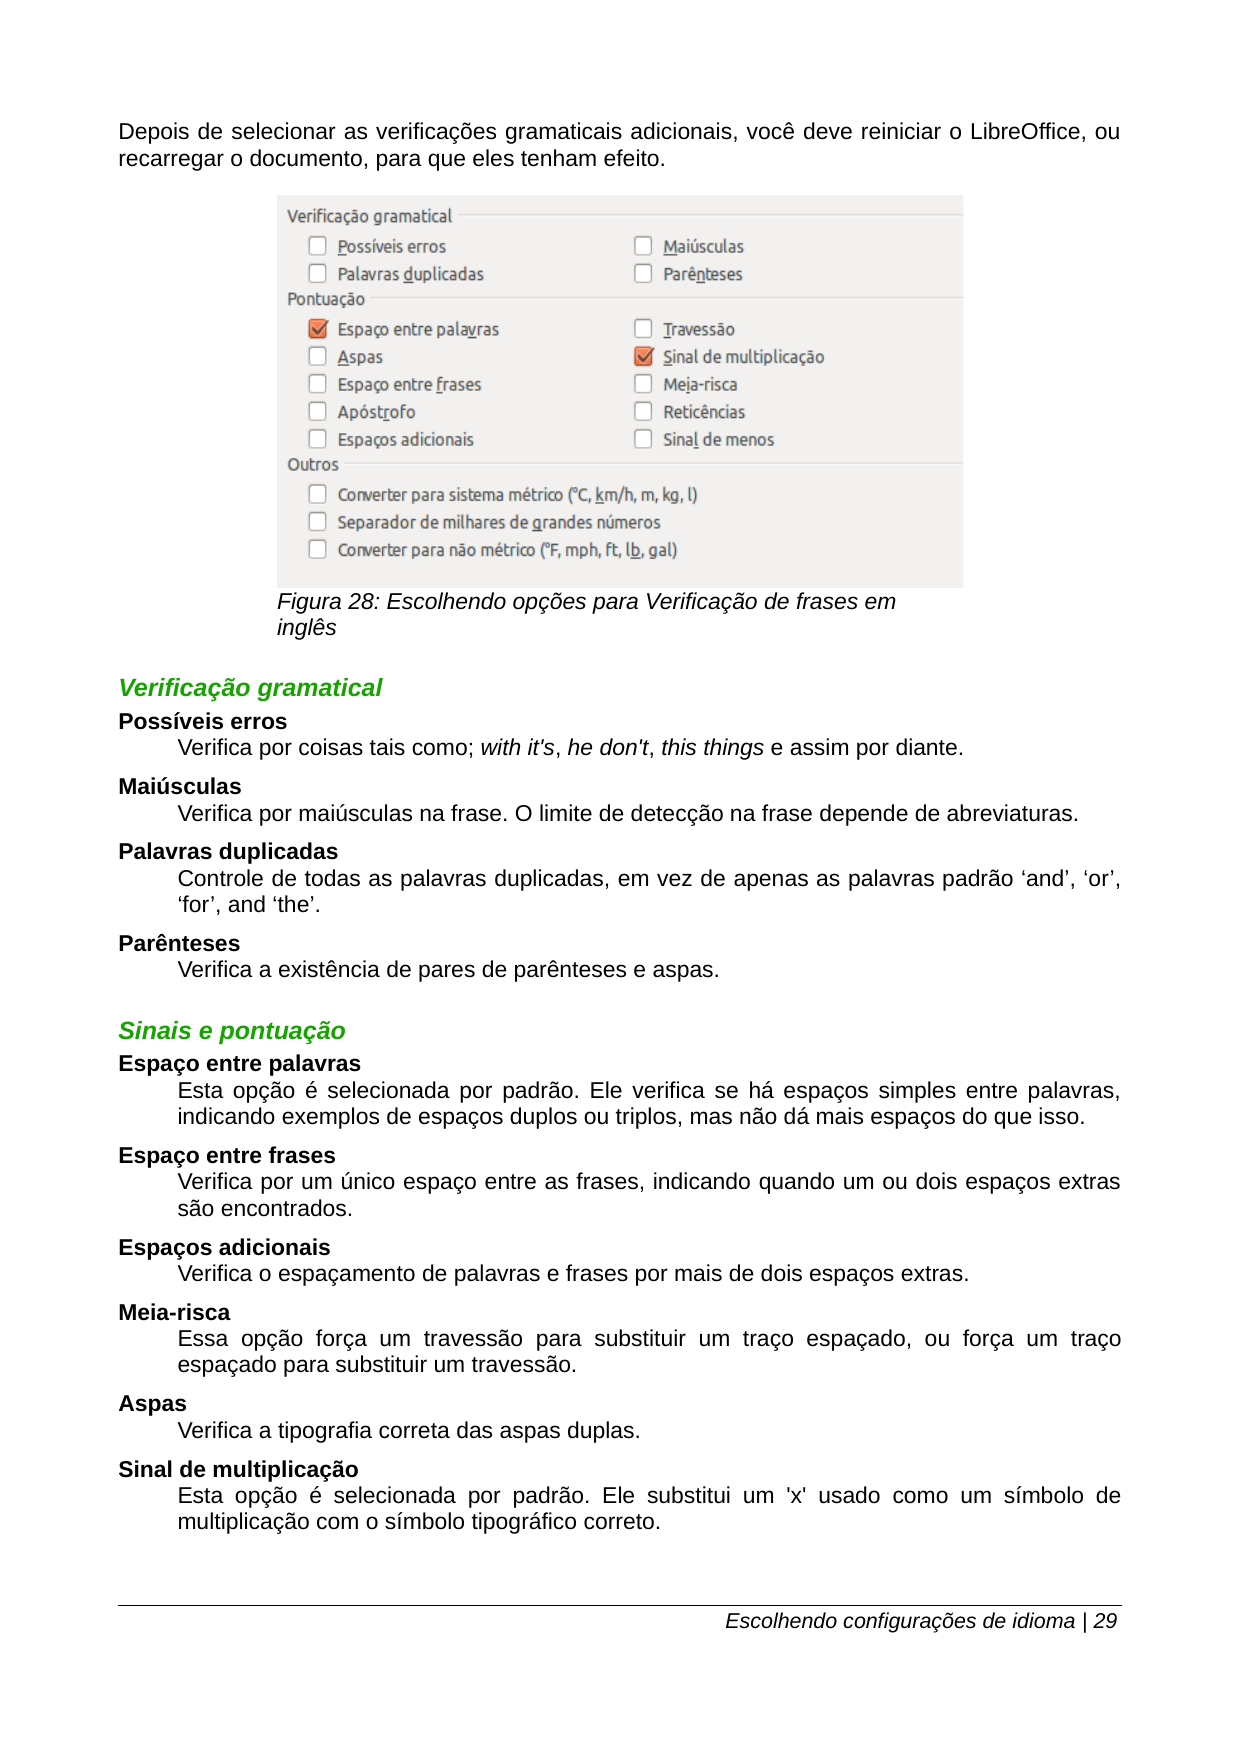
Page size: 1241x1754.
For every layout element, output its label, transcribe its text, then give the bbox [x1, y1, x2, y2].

text Verifica o espaçamento de palavras e frases por mais de dois espaços extras. [177, 1260, 1122, 1286]
text Parênteses [118, 930, 1122, 956]
text Controle de todas as palavras duplicadas, em vez de apenas as palavras padrão ‘and’, ‘or’, ‘for’, and ‘the’. [177, 865, 1122, 917]
text Sinal de multiplicação [118, 1456, 1122, 1482]
text Verifica por um único espaço entre as frases, indicando quando um ou dois espaços extras são encontrados. [177, 1168, 1122, 1221]
text Verifica por coisas tais como; with it's, he don't, this things e assim por diante. [177, 734, 1122, 761]
subtitle Verificação gramatical [118, 673, 1122, 702]
subtitle Sinais e pontuação [118, 1016, 1122, 1044]
text Verifica a tipografia correta das aspas duplas. [177, 1417, 1122, 1443]
picture [276, 195, 964, 588]
text Esta opção é selecionada por padrão. Ele substitui um 'x' usado como um símbolo de multiplicação com o símbolo tipográfico correto. [177, 1482, 1122, 1534]
text Espaço entre frases [118, 1142, 1122, 1168]
text Possíveis erros [118, 708, 1122, 734]
text Palavras duplicadas [118, 838, 1122, 865]
text Verifica por maiúsculas na frase. O limite de detecção na frase depende de abreviaturas. [177, 799, 1122, 826]
text Espaço entre palavras [118, 1050, 1122, 1077]
text Meia-risca [118, 1299, 1122, 1325]
text Figura 28: Escolhendo opções para Verificação de frases em inglês [277, 588, 963, 641]
text Depois de selecionar as verificações gramaticais adicionais, você deve reiniciar o LibreOffice, ou recarregar o documento, para que eles tenham efeito. [118, 118, 1122, 171]
text Maiúsculas [118, 773, 1122, 799]
text Esta opção é selecionada por padrão. Ele verifica se há espaços simples entre palavras, indicando exemplos de espaços duplos ou triplos, mas não dá mais espaços do que isso. [177, 1077, 1122, 1129]
text Essa opção força um travessão para substituir um traço espaçado, ou força um traço espaçado para substituir um travessão. [177, 1325, 1122, 1378]
text Espaços adicionais [118, 1233, 1122, 1260]
text Aspas [118, 1390, 1122, 1417]
text Verifica a existência de pares de parênteses e aspas. [177, 956, 1122, 983]
